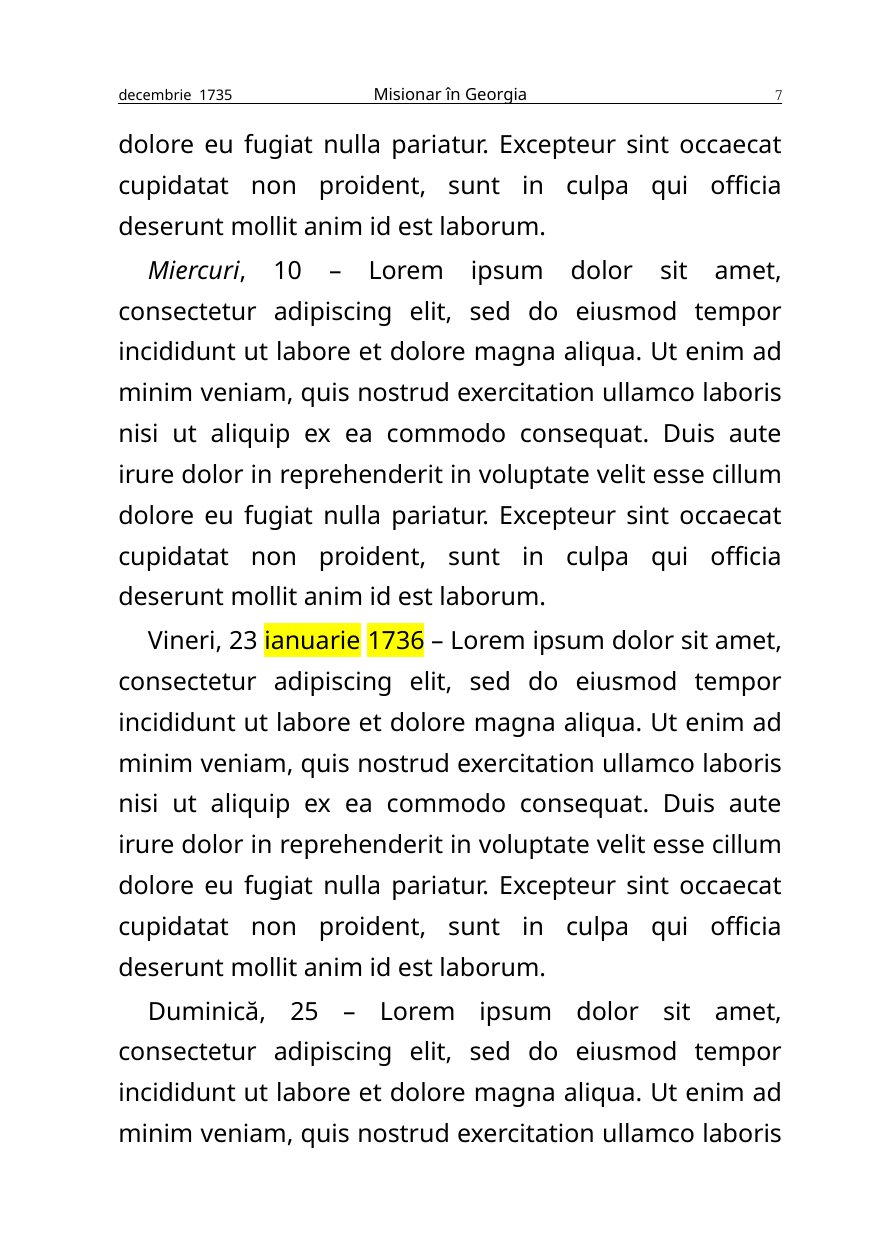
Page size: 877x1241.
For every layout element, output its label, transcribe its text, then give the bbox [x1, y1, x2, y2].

text dolore eu fugiat nulla pariatur. Excepteur sint occaecat cupidatat non proident, sunt in culpa qui officia deserunt mollit anim id est laborum. [118, 127, 782, 243]
text Vineri, 23 ianuarie 1736 – Lorem ipsum dolor sit amet, consectetur adipiscing elit, sed do eiusmod tempor incididunt ut labore et dolore magna aliqua. Ut enim ad minim veniam, quis nostrud exercitation ullamco laboris nisi ut aliquip ex ea commodo consequat. Duis aute irure dolor in reprehenderit in voluptate velit esse cillum dolore eu fugiat nulla pariatur. Excepteur sint occaecat cupidatat non proident, sunt in culpa qui officia deserunt mollit anim id est laborum. [118, 623, 782, 983]
text Duminică, 25 – Lorem ipsum dolor sit amet, consectetur adipiscing elit, sed do eiusmod tempor incididunt ut labore et dolore magna aliqua. Ut enim ad minim veniam, quis nostrud exercitation ullamco laboris [118, 993, 782, 1150]
text Miercuri, 10 – Lorem ipsum dolor sit amet, consectetur adipiscing elit, sed do eiusmod tempor incididunt ut labore et dolore magna aliqua. Ut enim ad minim veniam, quis nostrud exercitation ullamco laboris nisi ut aliquip ex ea commodo consequat. Duis aute irure dolor in reprehenderit in voluptate velit esse cillum dolore eu fugiat nulla pariatur. Excepteur sint occaecat cupidatat non proident, sunt in culpa qui officia deserunt mollit anim id est laborum. [118, 252, 782, 613]
